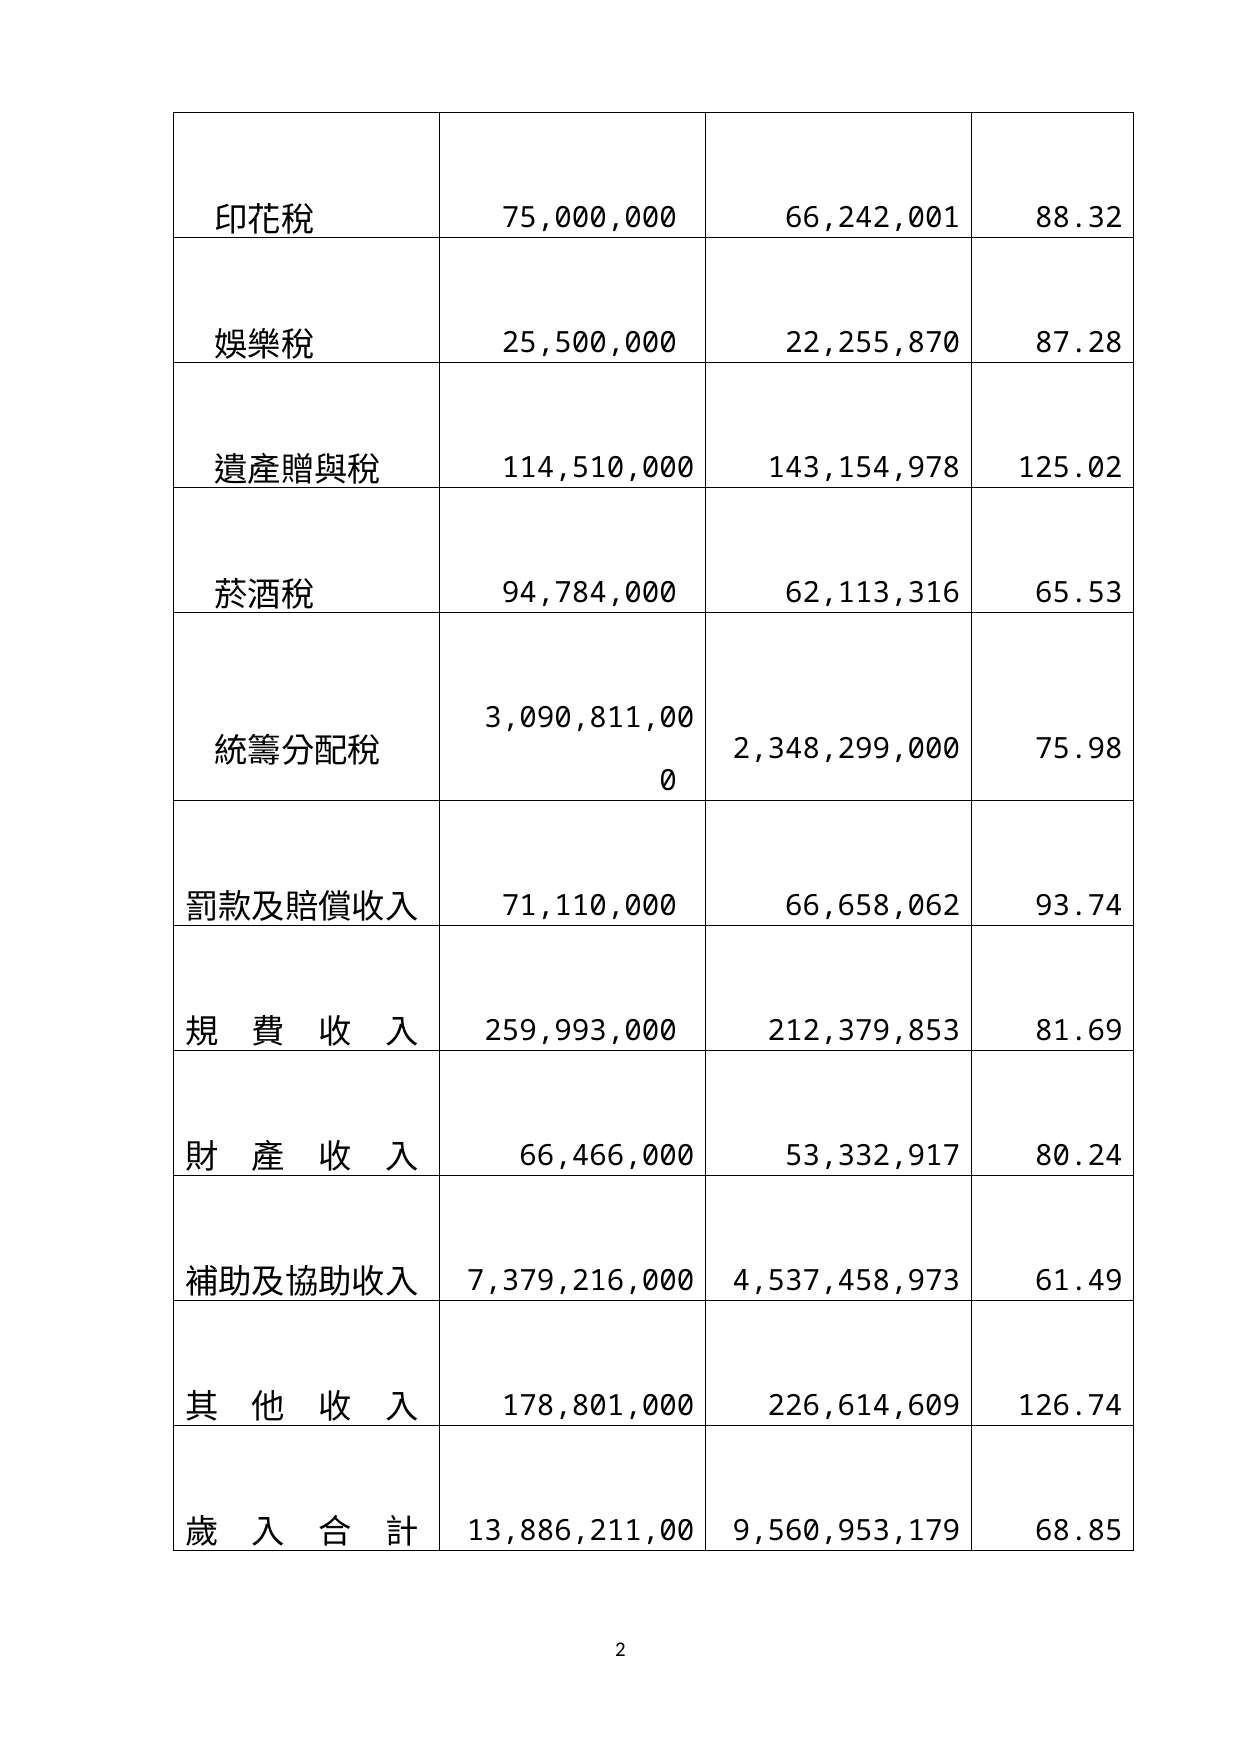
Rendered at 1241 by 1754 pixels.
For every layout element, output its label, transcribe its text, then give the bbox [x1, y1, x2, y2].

table_cell 88.32 [972, 113, 1133, 237]
table_cell 68.85 [972, 1426, 1133, 1550]
table_cell 93.74 [972, 801, 1133, 925]
table_cell 補助及協助收入 [174, 1176, 439, 1300]
table_cell 7,379,216,000 [440, 1176, 705, 1300]
table_cell 126.74 [972, 1301, 1133, 1425]
table_cell 62,113,316 [706, 488, 971, 612]
table_cell 22,255,870 [706, 238, 971, 362]
table_cell 統籌分配稅 [174, 613, 439, 800]
table_cell 53,332,917 [706, 1051, 971, 1175]
table_cell 2,348,299,000 [706, 613, 971, 800]
table_cell 娛樂稅 [174, 238, 439, 362]
table_cell 143,154,978 [706, 363, 971, 487]
table_cell 25,500,000 [440, 238, 705, 362]
table_cell 226,614,609 [706, 1301, 971, 1425]
table_cell 菸酒稅 [174, 488, 439, 612]
table_cell 259,993,000 [440, 926, 705, 1050]
table_cell 66,242,001 [706, 113, 971, 237]
table_cell 其 他 收 入 [174, 1301, 439, 1425]
table_cell 61.49 [972, 1176, 1133, 1300]
table_cell 罰款及賠償收入 [174, 801, 439, 925]
table_cell 9,560,953,179 [706, 1426, 971, 1550]
table_cell 81.69 [972, 926, 1133, 1050]
table_cell 印花稅 [174, 113, 439, 237]
table_cell 13,886,211,00 [440, 1426, 705, 1550]
table_cell 75.98 [972, 613, 1133, 800]
table_cell 212,379,853 [706, 926, 971, 1050]
table_cell 87.28 [972, 238, 1133, 362]
table_cell 94,784,000 [440, 488, 705, 612]
table_cell 66,658,062 [706, 801, 971, 925]
table_cell 71,110,000 [440, 801, 705, 925]
table_cell 75,000,000 [440, 113, 705, 237]
table_cell 125.02 [972, 363, 1133, 487]
table_cell 歲 入 合 計 [174, 1426, 439, 1550]
table_cell 財 產 收 入 [174, 1051, 439, 1175]
table_cell 3,090,811,000 [440, 613, 705, 800]
table_cell 規 費 收 入 [174, 926, 439, 1050]
table_cell 80.24 [972, 1051, 1133, 1175]
table_cell 66,466,000 [440, 1051, 705, 1175]
table_cell 4,537,458,973 [706, 1176, 971, 1300]
table_cell 114,510,000 [440, 363, 705, 487]
table_cell 遺產贈與稅 [174, 363, 439, 487]
table_cell 178,801,000 [440, 1301, 705, 1425]
table_cell 65.53 [972, 488, 1133, 612]
